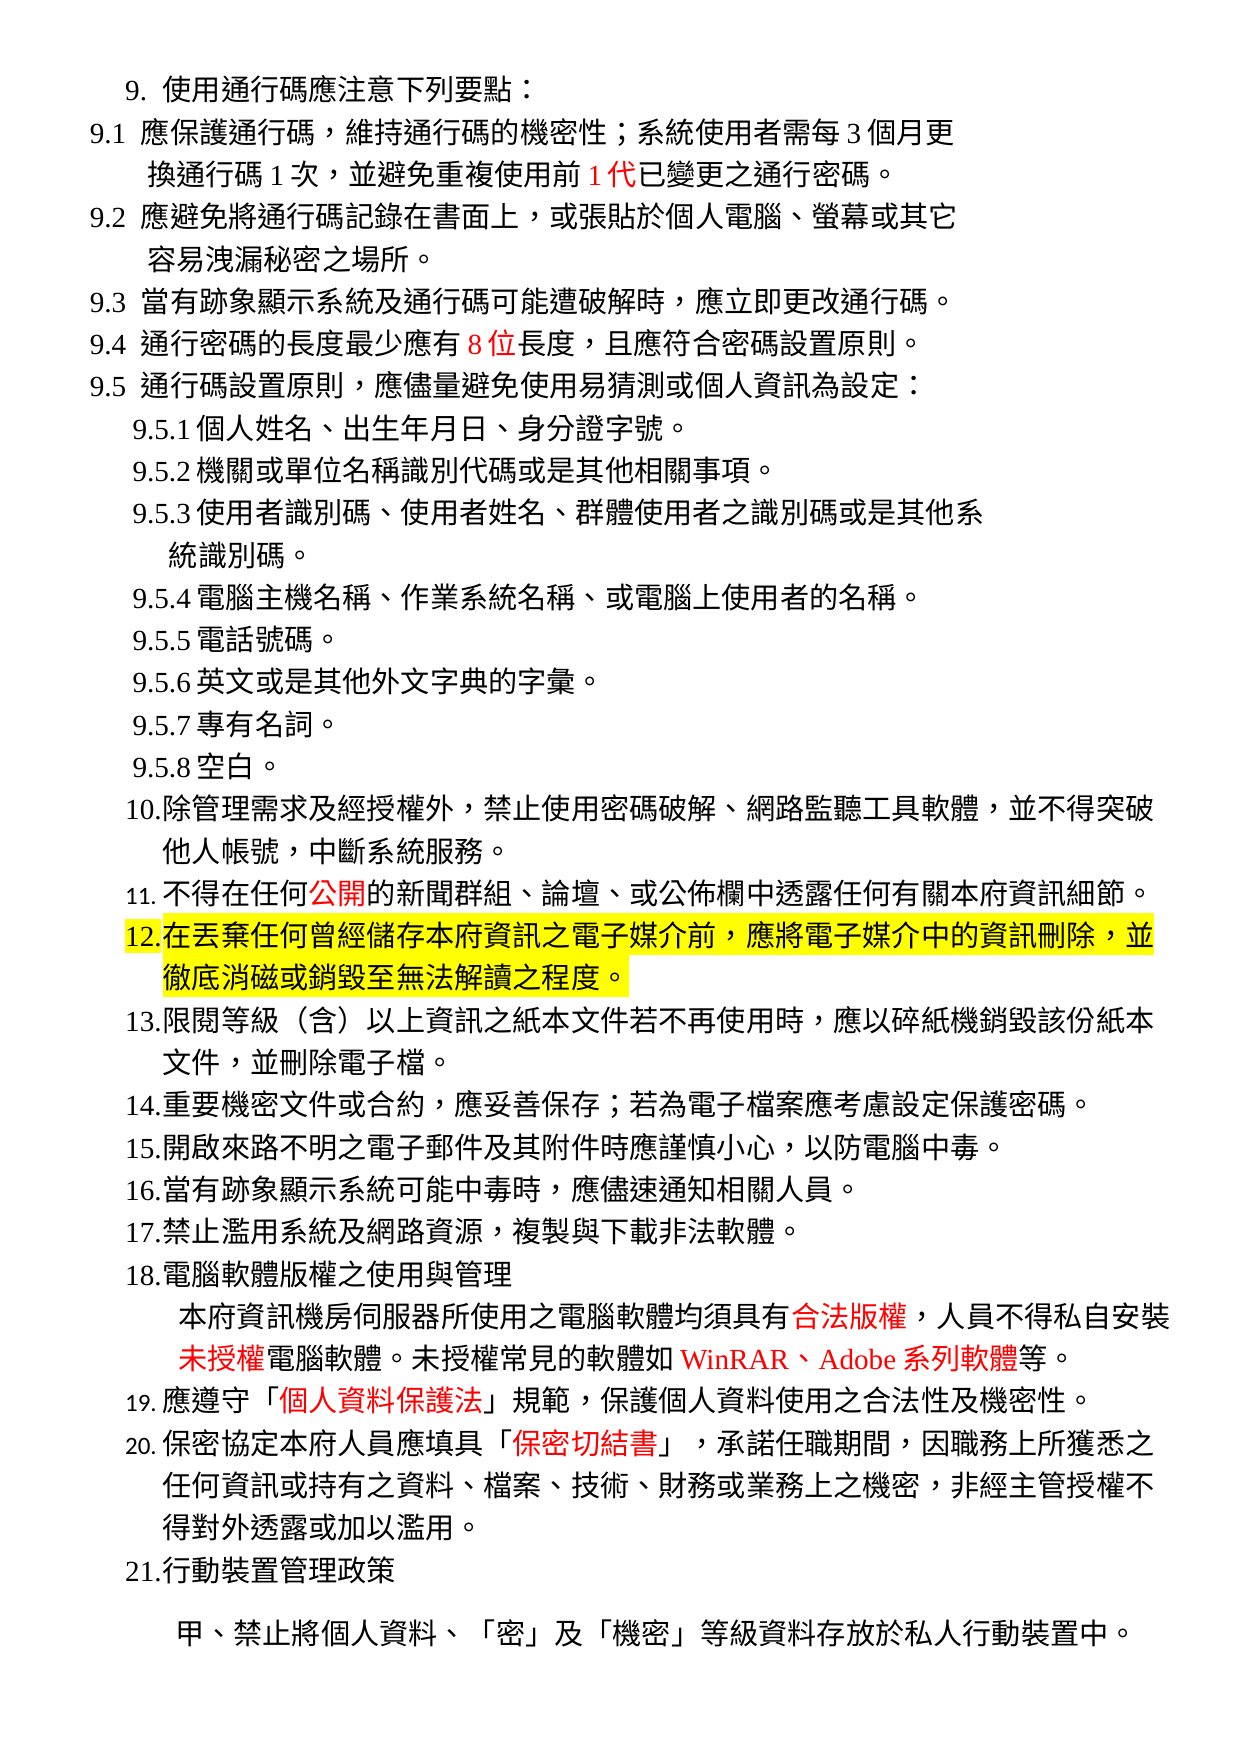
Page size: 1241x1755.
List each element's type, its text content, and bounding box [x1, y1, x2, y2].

list 應遵守「個人資料保護法」規範，保護個人資料使用之合法性及機密性。 [125, 1378, 1172, 1420]
text 容易洩漏秘密之場所。 [125, 236, 1172, 278]
text 9.5.7專有名詞。 [125, 701, 1172, 744]
list 除管理需求及經授權外，禁止使用密碼破解、網路監聽工具軟體，並不得突破他人帳號，中斷系統服務。 [125, 786, 1172, 871]
text 統識別碼。 [125, 532, 1172, 574]
text 本府資訊機房伺服器所使用之電腦軟體均須具有合法版權，人員不得私自安裝未授權電腦軟體。未授權常見的軟體如WinRAR、Adobe系列軟體等。 [178, 1293, 1172, 1378]
list 使用通行碼應注意下列要點： [125, 67, 1172, 109]
text 9.5.3使用者識別碼、使用者姓名、群體使用者之識別碼或是其他系 [125, 490, 1172, 532]
list 在丟棄任何曾經儲存本府資訊之電子媒介前，應將電子媒介中的資訊刪除，並徹底消磁或銷毀至無法解讀之程度。 [125, 913, 1172, 997]
text 9.5.5電話號碼。 [125, 617, 1172, 659]
text 9.2 應避免將通行碼記錄在書面上，或張貼於個人電腦、螢幕或其它 [75, 194, 1172, 236]
text 9.5 通行碼設置原則，應儘量避免使用易猜測或個人資訊為設定： [75, 363, 1172, 405]
list 當有跡象顯示系統可能中毒時，應儘速通知相關人員。 [125, 1167, 1172, 1209]
list 禁止將個人資料、「密」及「機密」等級資料存放於私人行動裝置中。 [175, 1611, 1172, 1653]
list 不得在任何公開的新聞群組、論壇、或公佈欄中透露任何有關本府資訊細節。 [125, 871, 1172, 913]
text 9.5.4電腦主機名稱、作業系統名稱、或電腦上使用者的名稱。 [125, 574, 1172, 617]
text 9.5.1個人姓名、出生年月日、身分證字號。 [125, 405, 1172, 448]
text 換通行碼1次，並避免重複使用前1代已變更之通行密碼。 [125, 152, 1172, 194]
text 9.1 應保護通行碼，維持通行碼的機密性；系統使用者需每3個月更 [75, 109, 1172, 152]
text 9.4 通行密碼的長度最少應有8位長度，且應符合密碼設置原則。 [75, 321, 1172, 363]
text 9.5.8空白。 [125, 744, 1172, 786]
list 限閱等級（含）以上資訊之紙本文件若不再使用時，應以碎紙機銷毀該份紙本文件，並刪除電子檔。 [125, 997, 1172, 1082]
list 開啟來路不明之電子郵件及其附件時應謹慎小心，以防電腦中毒。 [125, 1124, 1172, 1167]
text 9.5.6英文或是其他外文字典的字彙。 [125, 659, 1172, 701]
list 電腦軟體版權之使用與管理 [125, 1251, 1172, 1293]
text 9.5.2機關或單位名稱識別代碼或是其他相關事項。 [125, 448, 1172, 490]
list 行動裝置管理政策 [125, 1547, 1172, 1589]
list 重要機密文件或合約，應妥善保存；若為電子檔案應考慮設定保護密碼。 [125, 1082, 1172, 1124]
list 禁止濫用系統及網路資源，複製與下載非法軟體。 [125, 1209, 1172, 1251]
list 保密協定本府人員應填具「保密切結書」，承諾任職期間，因職務上所獲悉之任何資訊或持有之資料、檔案、技術、財務或業務上之機密，非經主管授權不得對外透露或加以濫用。 [125, 1420, 1172, 1547]
text 9.3 當有跡象顯示系統及通行碼可能遭破解時，應立即更改通行碼。 [75, 278, 1172, 321]
